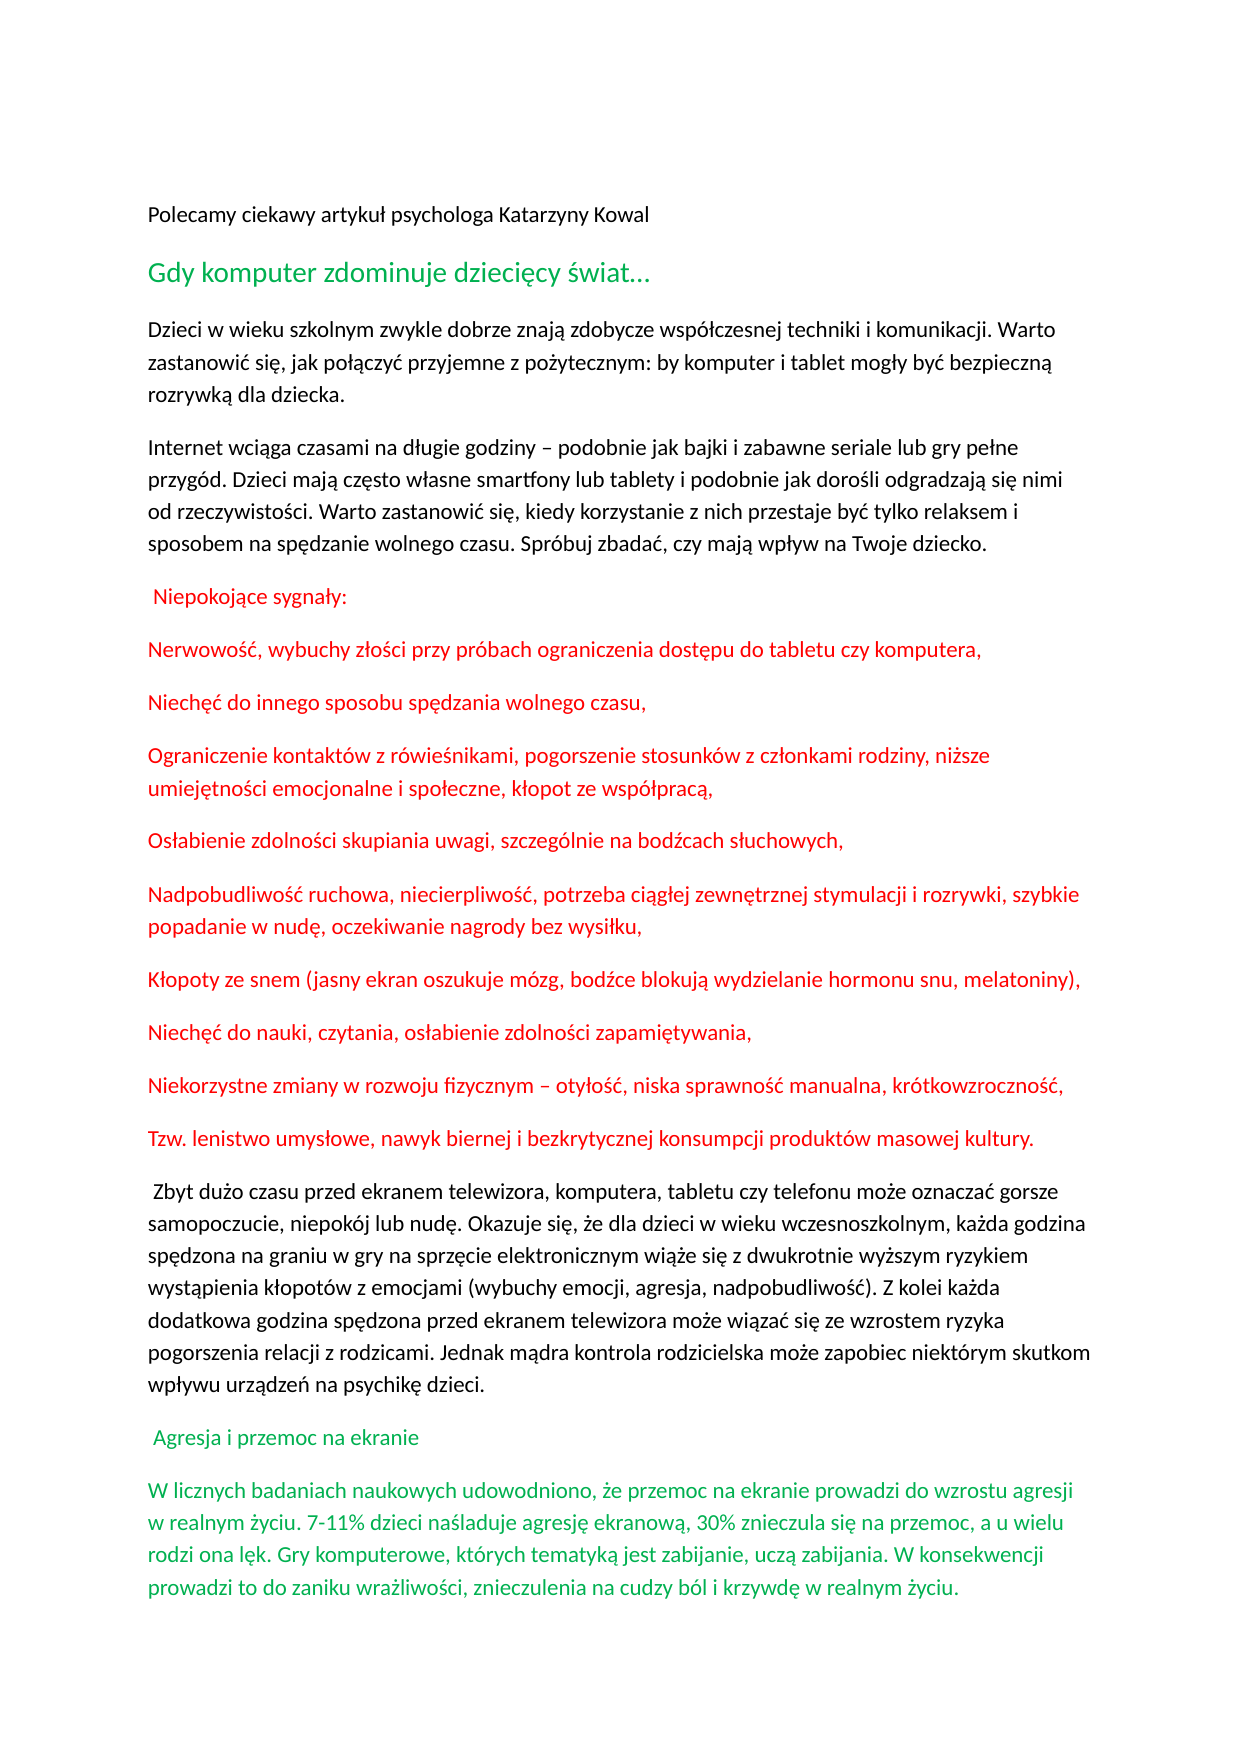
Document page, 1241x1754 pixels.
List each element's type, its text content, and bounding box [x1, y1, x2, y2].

text Niekorzystne zmiany w rozwoju fizycznym – otyłość, niska sprawność manualna, krótkowzroczność, [148, 1071, 1093, 1099]
text Niechęć do innego sposobu spędzania wolnego czasu, [148, 688, 1093, 716]
text Gdy komputer zdominuje dziecięcy świat… [148, 254, 1093, 289]
text Nadpobudliwość ruchowa, niecierpliwość, potrzeba ciągłej zewnętrznej stymulacji i rozrywki, szybkie popadanie w nudę, oczekiwanie nagrody bez wysiłku, [148, 880, 1093, 940]
text Tzw. lenistwo umysłowe, nawyk biernej i bezkrytycznej konsumpcji produktów masowej kultury. [148, 1124, 1093, 1152]
text Kłopoty ze snem (jasny ekran oszukuje mózg, bodźce blokują wydzielanie hormonu snu, melatoniny), [148, 965, 1093, 993]
text Agresja i przemoc na ekranie [148, 1423, 1093, 1451]
text Polecamy ciekawy artykuł psychologa Katarzyny Kowal [148, 201, 1093, 229]
text Niepokojące sygnały: [148, 582, 1093, 610]
text W licznych badaniach naukowych udowodniono, że przemoc na ekranie prowadzi do wzrostu agresji w realnym życiu. 7-11% dzieci naśladuje agresję ekranową, 30% znieczula się na przemoc, a u wielu rodzi ona lęk. Gry komputerowe, których tematyką jest zabijanie, uczą zabijania. W konsekwencji prowadzi to do zaniku wrażliwości, znieczulenia na cudzy ból i krzywdę w realnym życiu. [148, 1476, 1093, 1601]
text Niechęć do nauki, czytania, osłabienie zdolności zapamiętywania, [148, 1018, 1093, 1046]
text Nerwowość, wybuchy złości przy próbach ograniczenia dostępu do tabletu czy komputera, [148, 635, 1093, 663]
text Zbyt dużo czasu przed ekranem telewizora, komputera, tabletu czy telefonu może oznaczać gorsze samopoczucie, niepokój lub nudę. Okazuje się, że dla dzieci w wieku wczesnoszkolnym, każda godzina spędzona na graniu w gry na sprzęcie elektronicznym wiąże się z dwukrotnie wyższym ryzykiem wystąpienia kłopotów z emocjami (wybuchy emocji, agresja, nadpobudliwość). Z kolei każda dodatkowa godzina spędzona przed ekranem telewizora może wiązać się ze wzrostem ryzyka pogorszenia relacji z rodzicami. Jednak mądra kontrola rodzicielska może zapobiec niektórym skutkom wpływu urządzeń na psychikę dzieci. [148, 1177, 1093, 1398]
text Internet wciąga czasami na długie godziny – podobnie jak bajki i zabawne seriale lub gry pełne przygód. Dzieci mają często własne smartfony lub tablety i podobnie jak dorośli odgradzają się nimi od rzeczywistości. Warto zastanowić się, kiedy korzystanie z nich przestaje być tylko relaksem i sposobem na spędzanie wolnego czasu. Spróbuj zbadać, czy mają wpływ na Twoje dziecko. [148, 433, 1093, 557]
text Osłabienie zdolności skupiania uwagi, szczególnie na bodźcach słuchowych, [148, 827, 1093, 855]
text Ograniczenie kontaktów z rówieśnikami, pogorszenie stosunków z członkami rodziny, niższe umiejętności emocjonalne i społeczne, kłopot ze współpracą, [148, 741, 1093, 802]
text Dzieci w wieku szkolnym zwykle dobrze znają zdobycze współczesnej techniki i komunikacji. Warto zastanowić się, jak połączyć przyjemne z pożytecznym: by komputer i tablet mogły być bezpieczną rozrywką dla dziecka. [148, 315, 1093, 408]
